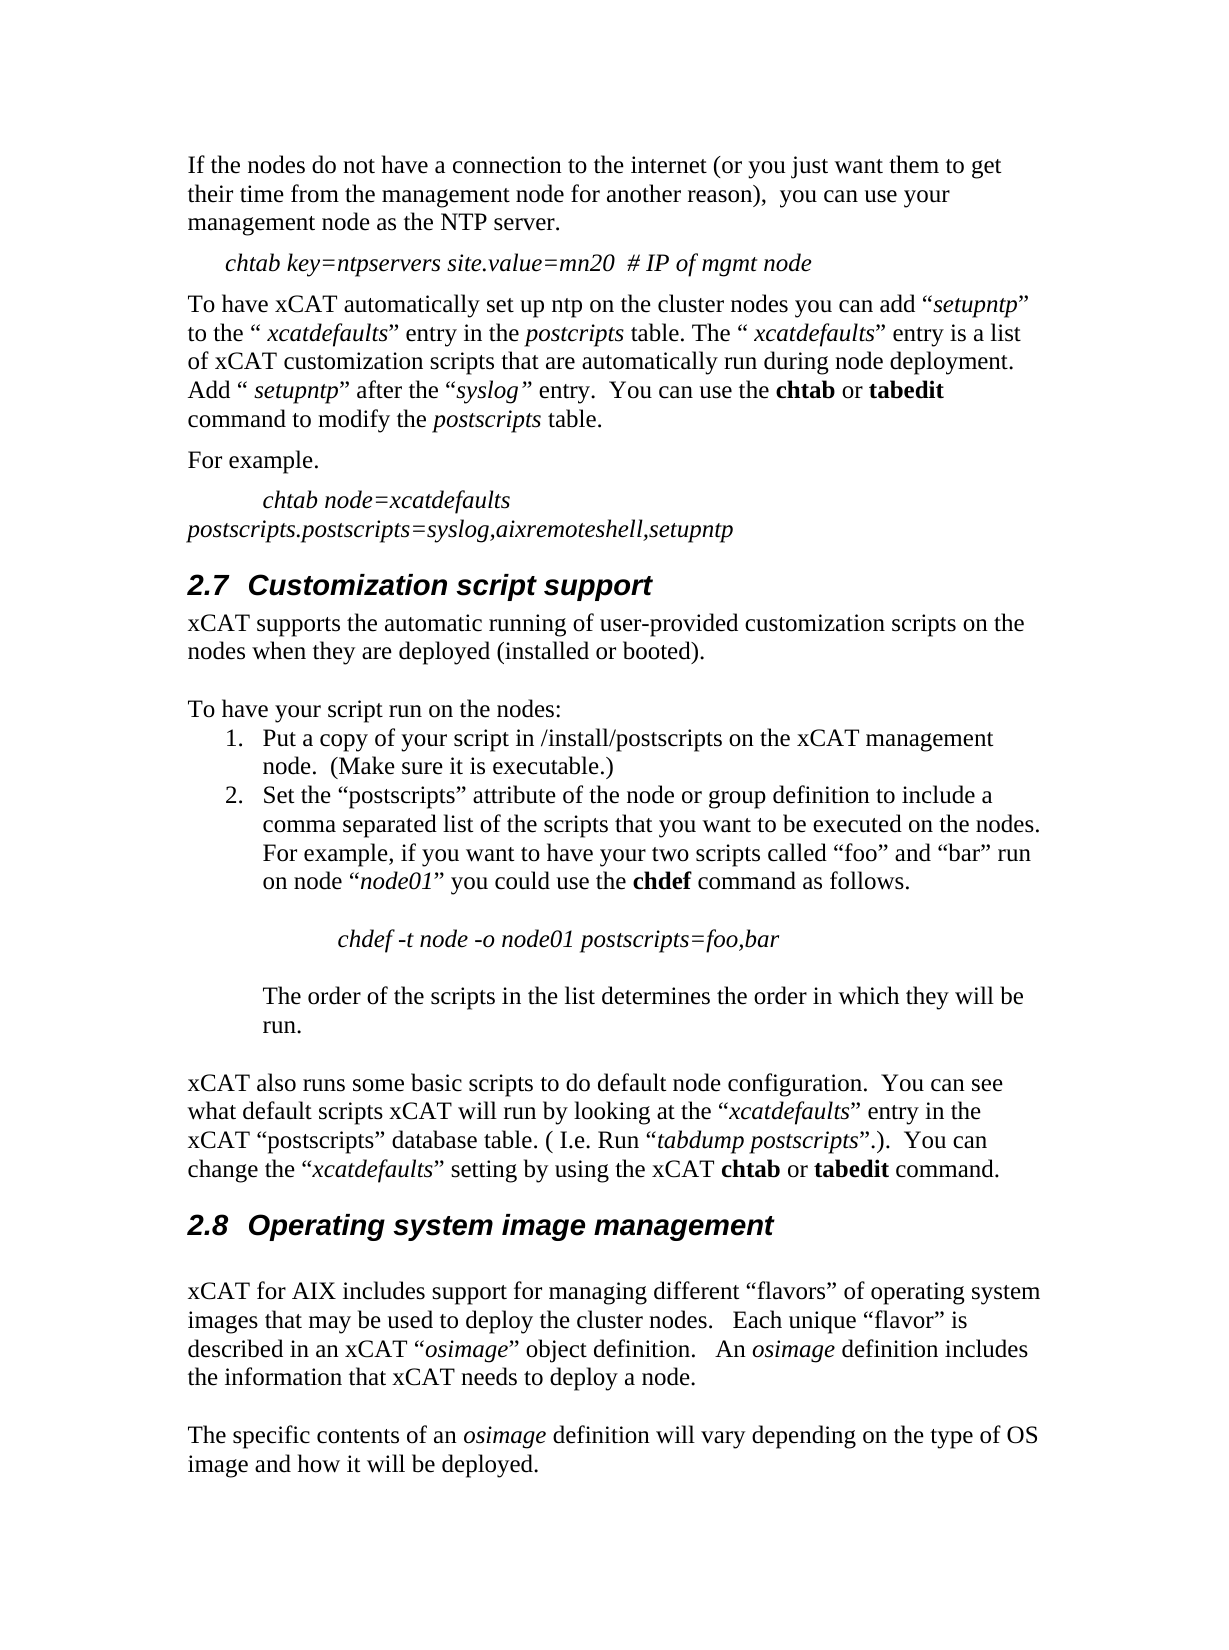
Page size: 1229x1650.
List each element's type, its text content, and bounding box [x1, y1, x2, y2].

text chdef -t node -o node01 postscripts=foo,bar [187, 924, 1041, 953]
text xCAT supports the automatic running of user-provided customization scripts on the nodes when they are deployed (installed or booted). [187, 608, 1041, 665]
subtitle Operating system image management [187, 1208, 1041, 1241]
text The order of the scripts in the list determines the order in which they will be run. [262, 981, 1041, 1039]
text chtab node=xcatdefaults postscripts.postscripts=syslog,aixremoteshell,setupntp [187, 485, 1041, 543]
list Put a copy of your script in /install/postscripts on the xCAT management node. (Make sure it is executable.) [225, 723, 1041, 780]
subtitle Customization script support [187, 568, 1041, 601]
text The specific contents of an osimage definition will vary depending on the type of OS image and how it will be deployed. [187, 1420, 1041, 1477]
text chtab key=ntpservers site.value=mn20 # IP of mgmt node [225, 248, 1041, 277]
text xCAT for AIX includes support for managing different “flavors” of operating system images that may be used to deploy the cluster nodes. Each unique “flavor” is described in an xCAT “osimage” object definition. An osimage definition includes the information that xCAT needs to deploy a node. [187, 1276, 1041, 1391]
text xCAT also runs some basic scripts to do default node configuration. You can see what default scripts xCAT will run by looking at the “xcatdefaults” entry in the xCAT “postscripts” database table. ( I.e. Run “tabdump postscripts”.). You can change the “xcatdefaults” setting by using the xCAT chtab or tabedit command. [187, 1068, 1041, 1183]
text To have xCAT automatically set up ntp on the cluster nodes you can add “setupntp” to the “ xcatdefaults” entry in the postcripts table. The “ xcatdefaults” entry is a list of xCAT customization scripts that are automatically run during node deployment. Add “ setupntp” after the “syslog” entry. You can use the chtab or tabedit command to modify the postscripts table. [187, 289, 1041, 433]
text If the nodes do not have a connection to the internet (or you just want them to get their time from the management node for another reason), you can use your management node as the NTP server. [187, 150, 1041, 236]
text To have your script run on the nodes: [187, 694, 1041, 723]
text For example. [187, 445, 1041, 473]
list Set the “postscripts” attribute of the node or group definition to include a comma separated list of the scripts that you want to be executed on the nodes. For example, if you want to have your two scripts called “foo” and “bar” run on node “node01” you could use the chdef command as follows. [225, 780, 1041, 895]
